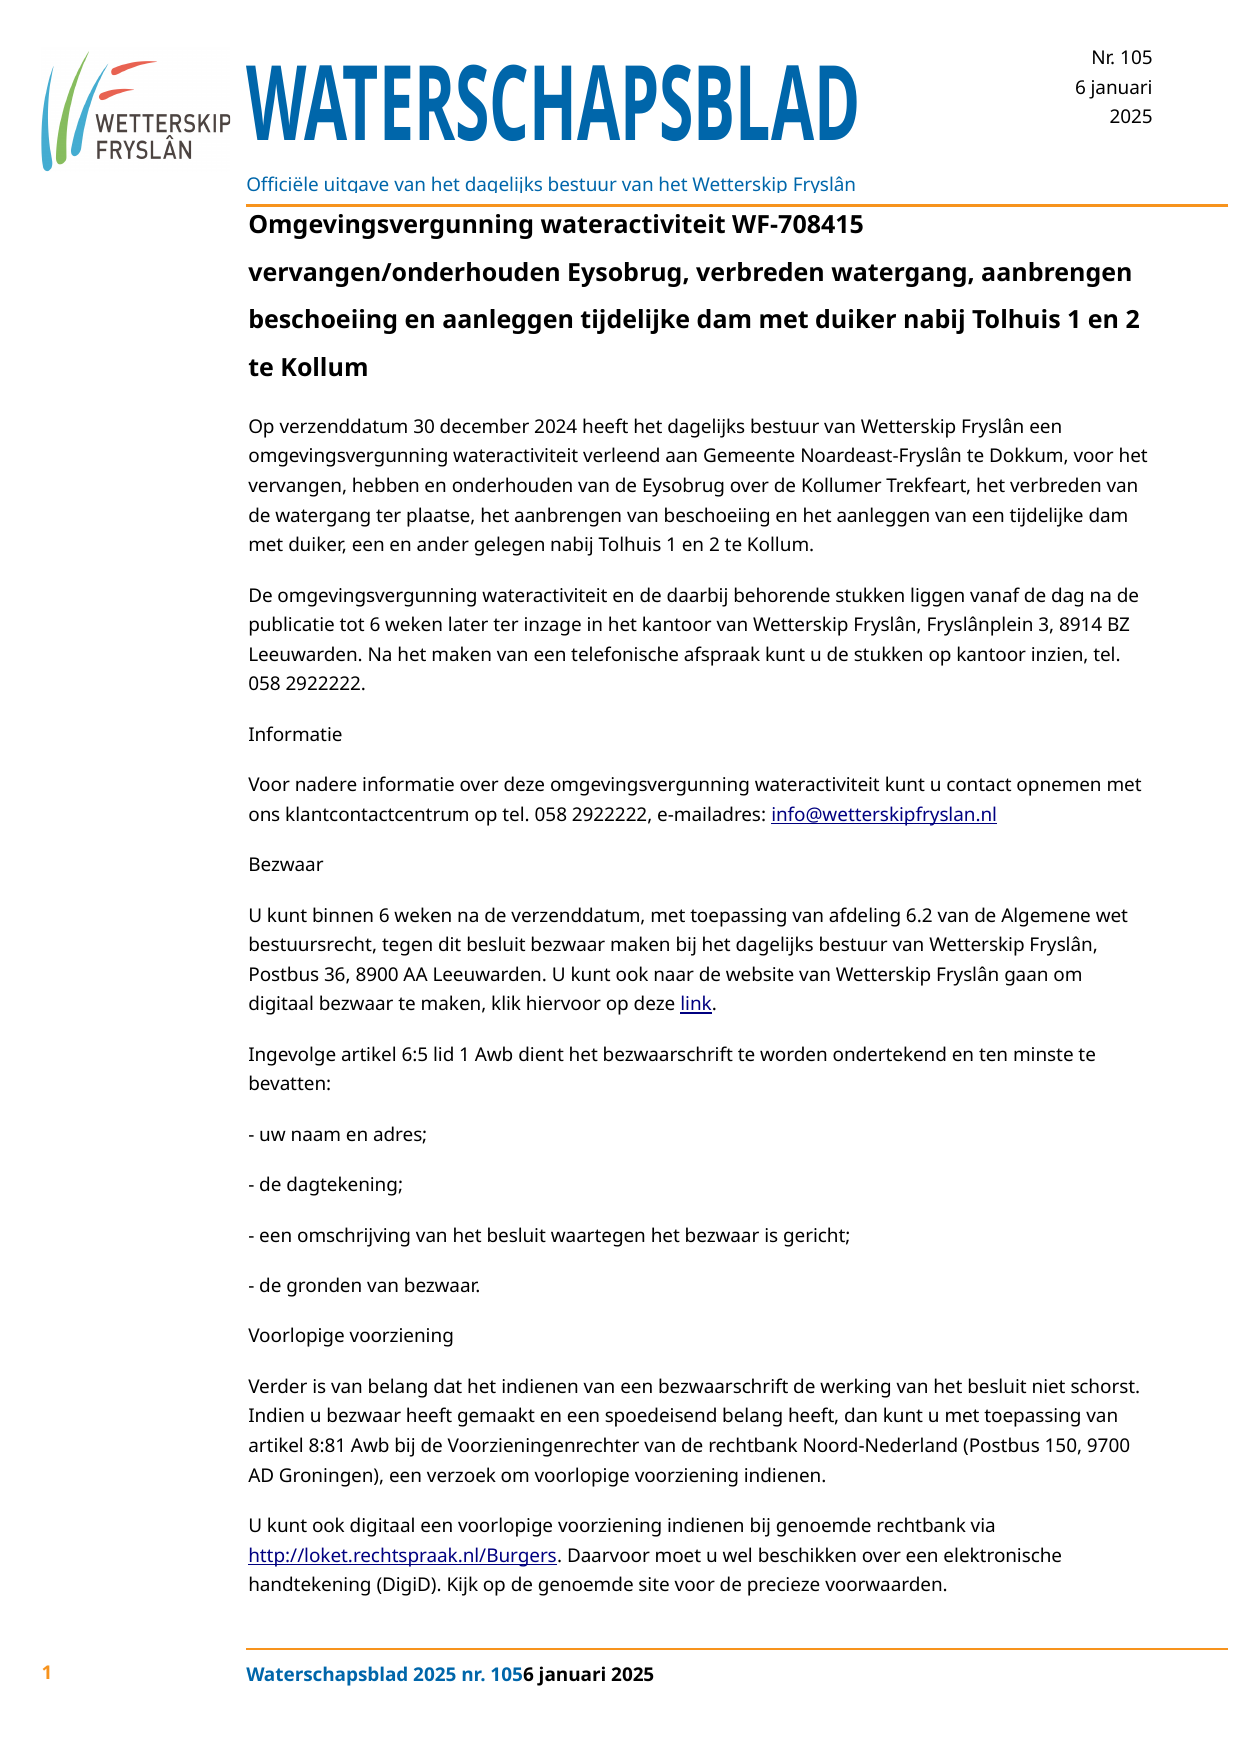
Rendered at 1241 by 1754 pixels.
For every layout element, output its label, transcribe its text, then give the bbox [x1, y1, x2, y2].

text De omgevingsvergunning wateractiviteit en de daarbij behorende stukken liggen vanaf de dag na de publicatie tot 6 weken later ter inzage in het kantoor van Wetterskip Fryslân, Fryslânplein 3, 8914 BZ Leeuwarden. Na het maken van een telefonische afspraak kunt u de stukken op kantoor inzien, tel. 058 2922222. [248, 582, 1152, 696]
text - de gronden van bezwaar. [248, 1272, 1152, 1298]
text U kunt binnen 6 weken na de verzenddatum, met toepassing van afdeling 6.2 van de Algemene wet bestuursrecht, tegen dit besluit bezwaar maken bij het dagelijks bestuur van Wetterskip Fryslân, Postbus 36, 8900 AA Leeuwarden. U kunt ook naar de website van Wetterskip Fryslân gaan om digitaal bezwaar te maken, klik hiervoor op deze link. [248, 902, 1152, 1016]
text - een omschrijving van het besluit waartegen het bezwaar is gericht; [248, 1222, 1152, 1248]
text Informatie [248, 721, 1152, 747]
text Op verzenddatum 30 december 2024 heeft het dagelijks bestuur van Wetterskip Fryslân een omgevingsvergunning wateractiviteit verleend aan Gemeente Noardeast-Fryslân te Dokkum, voor het vervangen, hebben en onderhouden van de Eysobrug over de Kollumer Trekfeart, het verbreden van de watergang ter plaatse, het aanbrengen van beschoeiing en het aanleggen van een tijdelijke dam met duiker, een en ander gelegen nabij Tolhuis 1 en 2 te Kollum. [248, 413, 1152, 557]
text U kunt ook digitaal een voorlopige voorziening indienen bij genoemde rechtbank via http://loket.rechtspraak.nl/Burgers. Daarvoor moet u wel beschikken over een elektronische handtekening (DigiD). Kijk op de genoemde site voor de precieze voorwaarden. [248, 1512, 1152, 1597]
picture [41, 47, 231, 172]
text Voorlopige voorziening [248, 1323, 1152, 1348]
text Bezwaar [248, 851, 1152, 877]
text Ingevolge artikel 6:5 lid 1 Awb dient het bezwaarschrift te worden ondertekend en ten minste te bevatten: [248, 1041, 1152, 1096]
text - uw naam en adres; [248, 1121, 1152, 1147]
text Voor nadere informatie over deze omgevingsvergunning wateractiviteit kunt u contact opnemen met ons klantcontactcentrum op tel. 058 2922222, e-mailadres: info@wetterskipfryslan.nl [248, 771, 1152, 827]
text - de dagtekening; [248, 1171, 1152, 1197]
text Omgevingsvergunning wateractiviteit WF-708415 vervangen/onderhouden Eysobrug, verbreden watergang, aanbrengen beschoeiing en aanleggen tijdelijke dam met duiker nabij Tolhuis 1 en 2 te Kollum [248, 207, 1152, 384]
text Verder is van belang dat het indienen van een bezwaarschrift de werking van het besluit niet schorst. Indien u bezwaar heeft gemaakt en een spoedeisend belang heeft, dan kunt u met toepassing van artikel 8:81 Awb bij de Voorzieningenrechter van de rechtbank Noord-Nederland (Postbus 150, 9700 AD Groningen), een verzoek om voorlopige voorziening indienen. [248, 1373, 1152, 1488]
